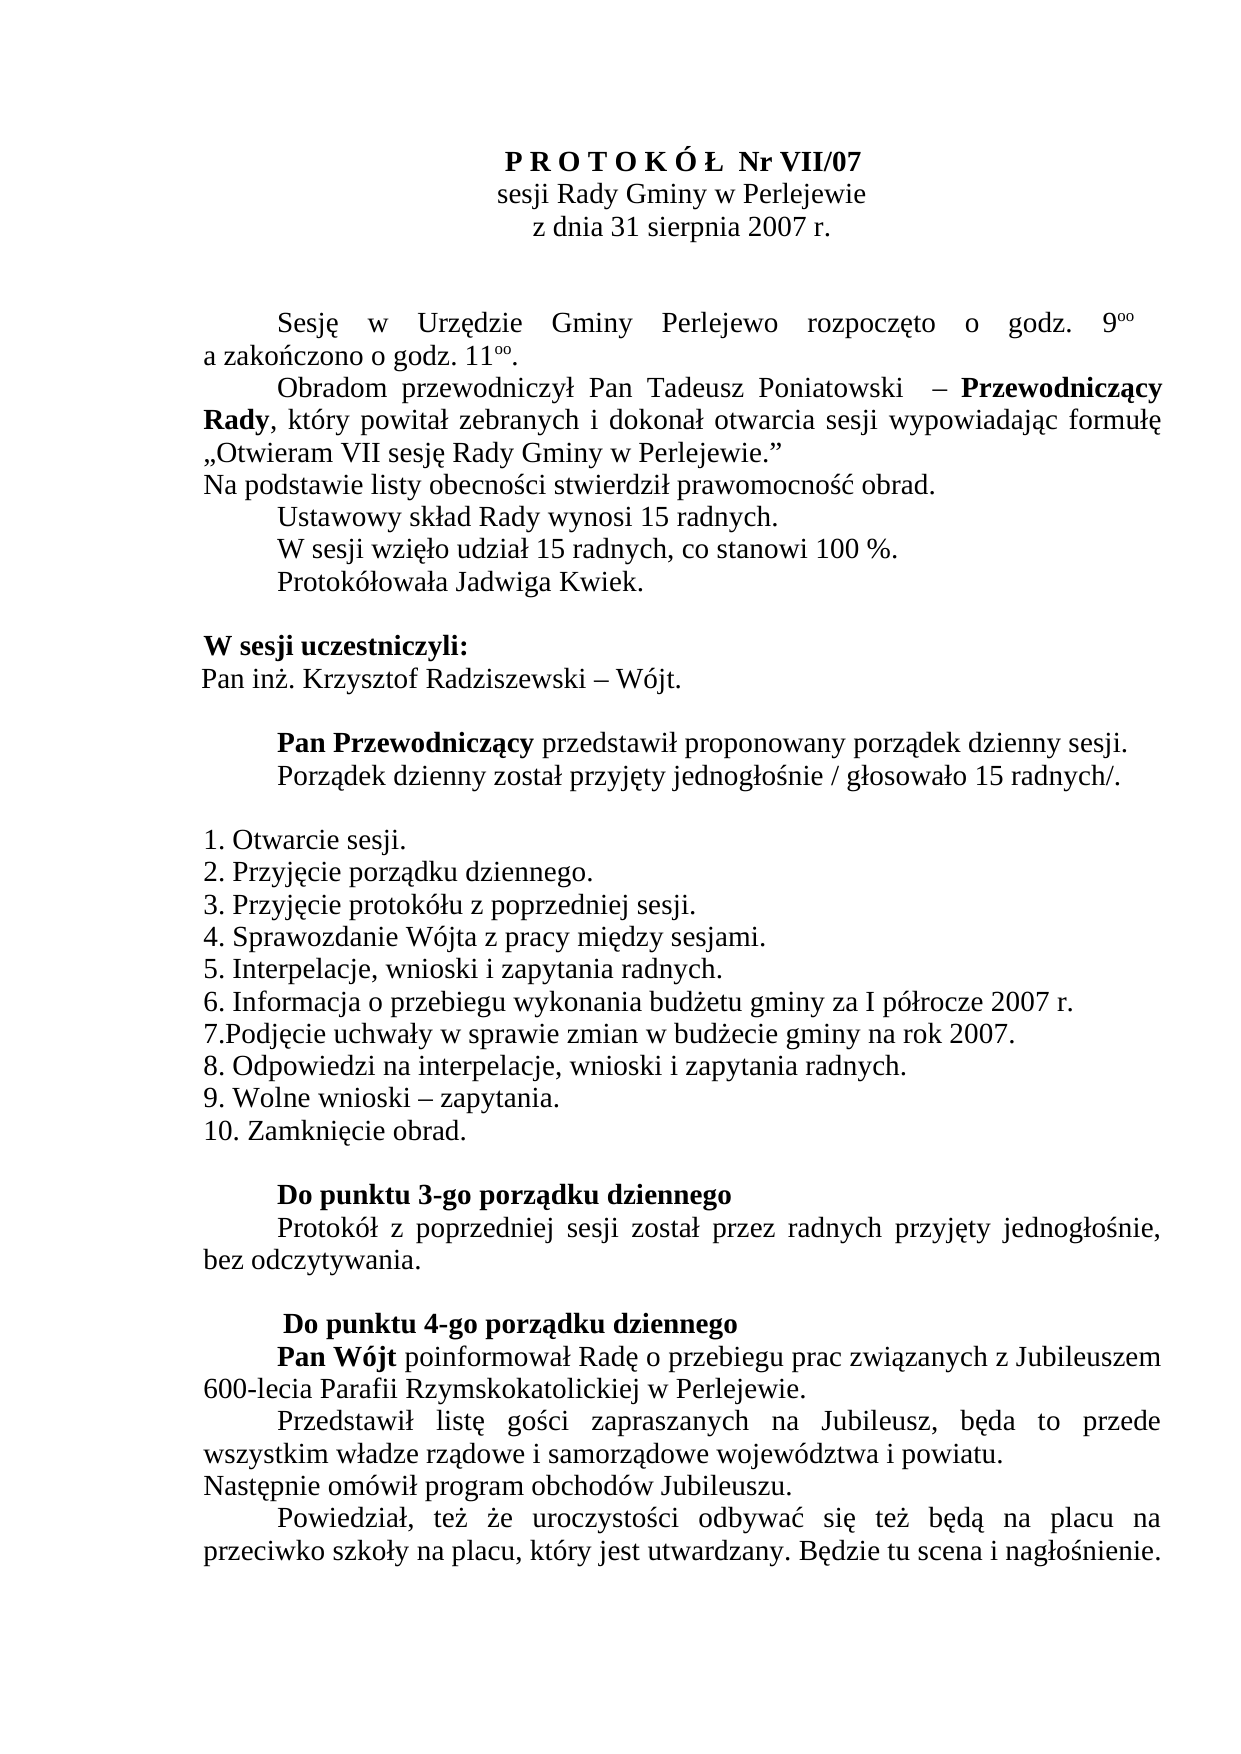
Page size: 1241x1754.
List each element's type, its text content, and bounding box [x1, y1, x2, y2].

text z dnia 31 sierpnia 2007 r. [201, 210, 1163, 242]
text Powiedział, też że uroczystości odbywać się też będą na placu na przeciwko szkoły na placu, który jest utwardzany. Będzie tu scena i nagłośnienie. [203, 1502, 1163, 1566]
text Ustawowy skład Rady wynosi 15 radnych. [201, 501, 1163, 533]
text Porządek dzienny został przyjęty jednogłośnie / głosowało 15 radnych/. [203, 759, 1163, 791]
text Następnie omówił program obchodów Jubileuszu. [203, 1469, 1163, 1502]
text Do punktu 4-go porządku dziennego [203, 1308, 1163, 1340]
text Protokół z poprzedniej sesji został przez radnych przyjęty jednogłośnie, bez odczytywania. [202, 1211, 1163, 1276]
text 10. Zamknięcie obrad. [203, 1114, 1163, 1146]
text Pan Wójt poinformował Radę o przebiegu prac związanych z Jubileuszem 600-lecia Parafii Rzymskokatolickiej w Perlejewie. [203, 1340, 1163, 1405]
text 4. Sprawozdanie Wójta z pracy między sesjami. 5. Interpelacje, wnioski i zapytania radnych. [203, 920, 1163, 985]
text Do punktu 3-go porządku dziennego [203, 1179, 1163, 1211]
text Protokółowała Jadwiga Kwiek. [201, 565, 1163, 597]
text Przedstawił listę gości zapraszanych na Jubileusz, będa to przede wszystkim władze rządowe i samorządowe województwa i powiatu. [203, 1405, 1163, 1469]
text Obradom przewodniczył Pan Tadeusz Poniatowski – Przewodniczący Rady, który powitał zebranych i dokonał otwarcia sesji wypowiadając formułę „Otwieram VII sesję Rady Gminy w Perlejewie.” [201, 371, 1163, 468]
text 9. Wolne wnioski – zapytania. [203, 1082, 1163, 1114]
text Na podstawie listy obecności stwierdził prawomocność obrad. [203, 468, 1163, 501]
text Sesję w Urzędzie Gminy Perlejewo rozpoczęto o godz. 9oo a zakończono o godz. 11oo. [201, 307, 1163, 371]
text sesji Rady Gminy w Perlejewie [201, 178, 1163, 210]
text Pan inż. Krzysztof Radziszewski – Wójt. [201, 662, 1163, 694]
text P R O T O K Ó Ł Nr VII/07 [203, 145, 1163, 178]
text 6. Informacja o przebiegu wykonania budżetu gminy za I półrocze 2007 r. 7.Podjęcie uchwały w sprawie zmian w budżecie gminy na rok 2007. 8. Odpowiedzi na interpelacje, wnioski i zapytania radnych. [203, 985, 1163, 1082]
text 1. Otwarcie sesji. 2. Przyjęcie porządku dziennego. 3. Przyjęcie protokółu z poprzedniej sesji. [203, 823, 1163, 920]
text W sesji uczestniczyli: [203, 630, 1163, 662]
text W sesji wzięło udział 15 radnych, co stanowi 100 %. [201, 533, 1163, 565]
text Pan Przewodniczący przedstawił proponowany porządek dzienny sesji. [203, 727, 1163, 759]
